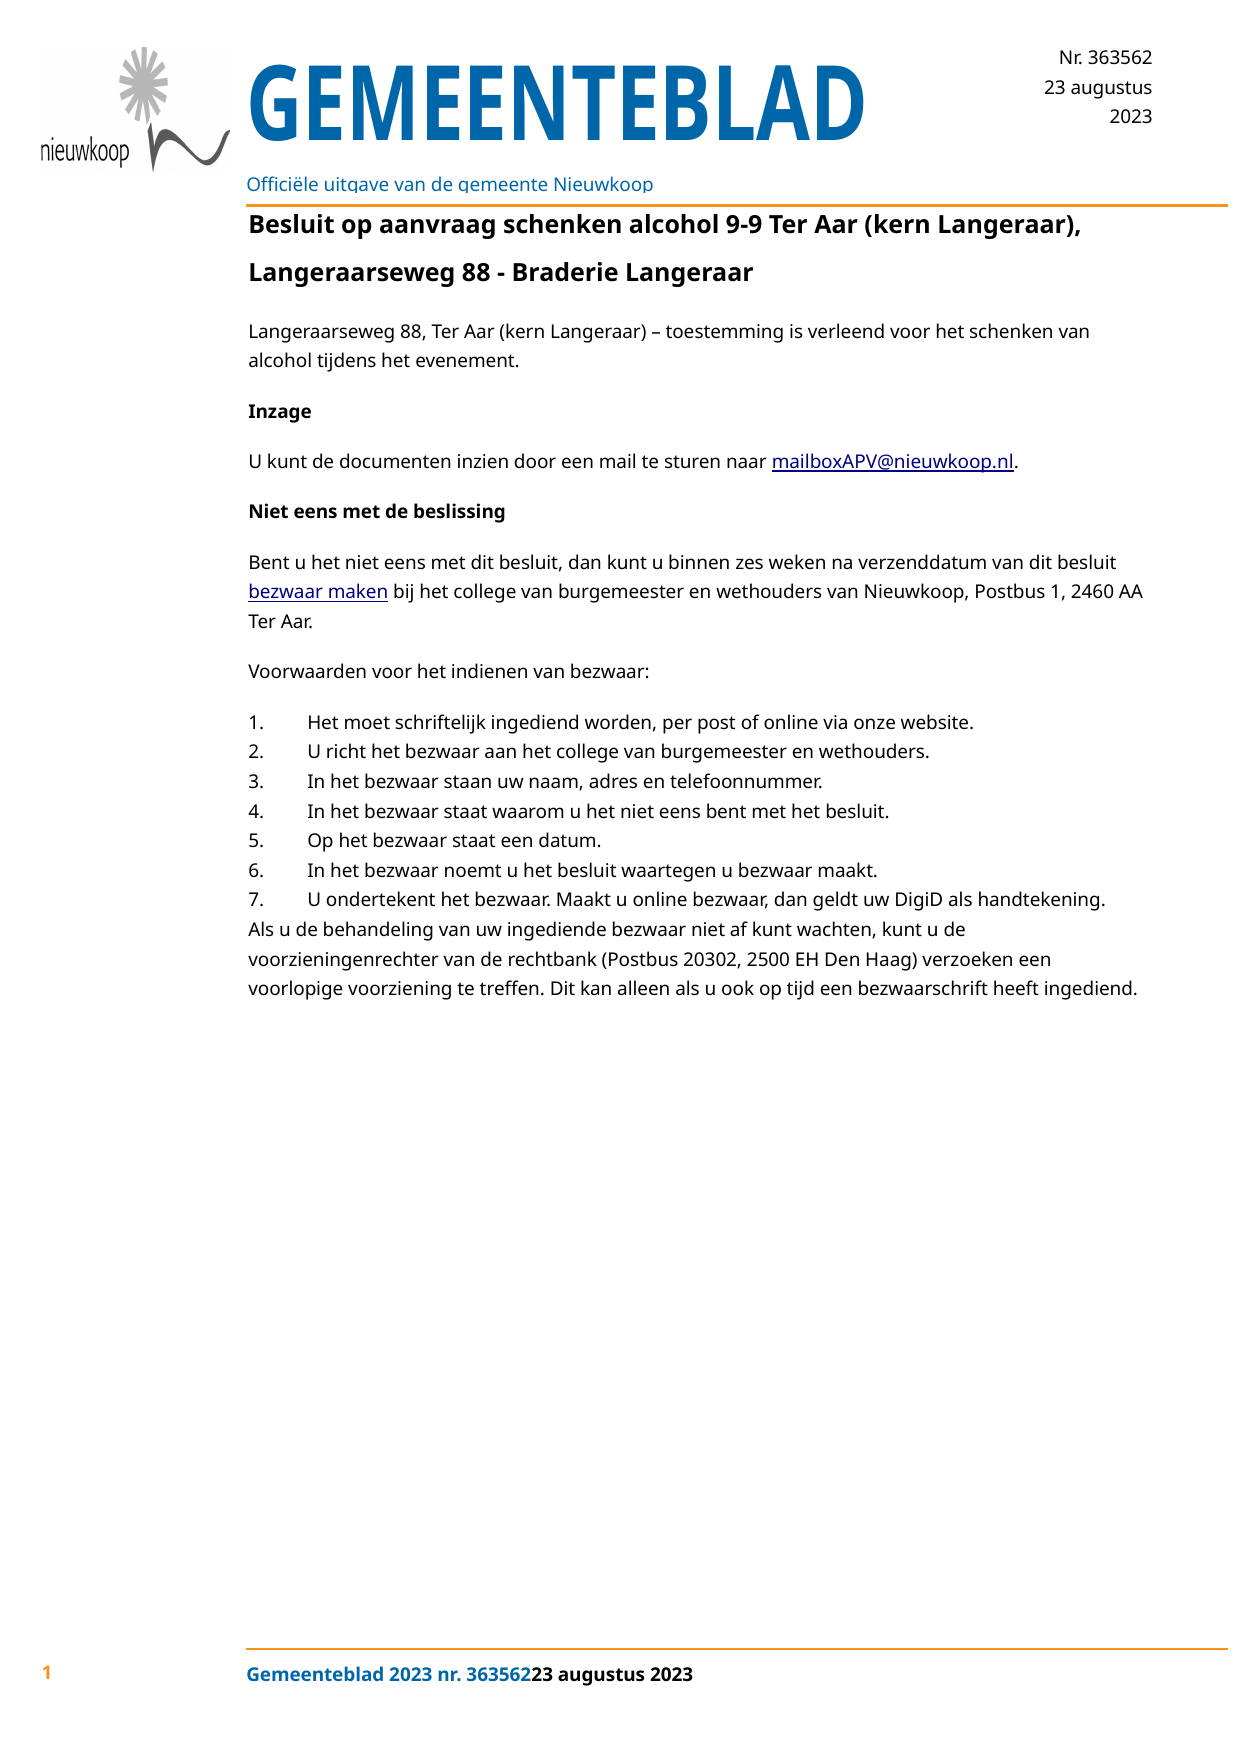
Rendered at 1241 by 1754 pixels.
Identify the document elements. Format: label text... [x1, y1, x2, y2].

list In het bezwaar noemt u het besluit waartegen u bezwaar maakt. [248, 857, 1152, 883]
text Langeraarseweg 88, Ter Aar (kern Langeraar) – toestemming is verleend voor het schenken van alcohol tijdens het evenement. [248, 318, 1152, 373]
text Bent u het niet eens met dit besluit, dan kunt u binnen zes weken na verzenddatum van dit besluit bezwaar maken bij het college van burgemeester en wethouders van Nieuwkoop, Postbus 1, 2460 AA Ter Aar. [248, 549, 1152, 634]
text Voorwaarden voor het indienen van bezwaar: [248, 659, 1152, 684]
text Als u de behandeling van uw ingediende bezwaar niet af kunt wachten, kunt u de voorzieningenrechter van de rechtbank (Postbus 20302, 2500 EH Den Haag) verzoeken een voorlopige voorziening te treffen. Dit kan alleen als u ook op tijd een bezwaarschrift heeft ingediend. [248, 916, 1152, 1001]
list In het bezwaar staan uw naam, adres en telefoonnummer. [248, 768, 1152, 794]
picture [41, 47, 231, 172]
list Het moet schriftelijk ingediend worden, per post of online via onze website. [248, 709, 1152, 735]
list U richt het bezwaar aan het college van burgemeester en wethouders. [248, 739, 1152, 764]
list Op het bezwaar staat een datum. [248, 827, 1152, 853]
text Inzage [248, 398, 1152, 424]
text Niet eens met de beslissing [248, 499, 1152, 524]
text U kunt de documenten inzien door een mail te sturen naar mailboxAPV@nieuwkoop.nl. [248, 448, 1152, 474]
list In het bezwaar staat waarom u het niet eens bent met het besluit. [248, 798, 1152, 824]
text Besluit op aanvraag schenken alcohol 9-9 Ter Aar (kern Langeraar), Langeraarseweg 88 - Braderie Langeraar [248, 207, 1152, 288]
list U ondertekent het bezwaar. Maakt u online bezwaar, dan geldt uw DigiD als handtekening. [248, 887, 1152, 912]
